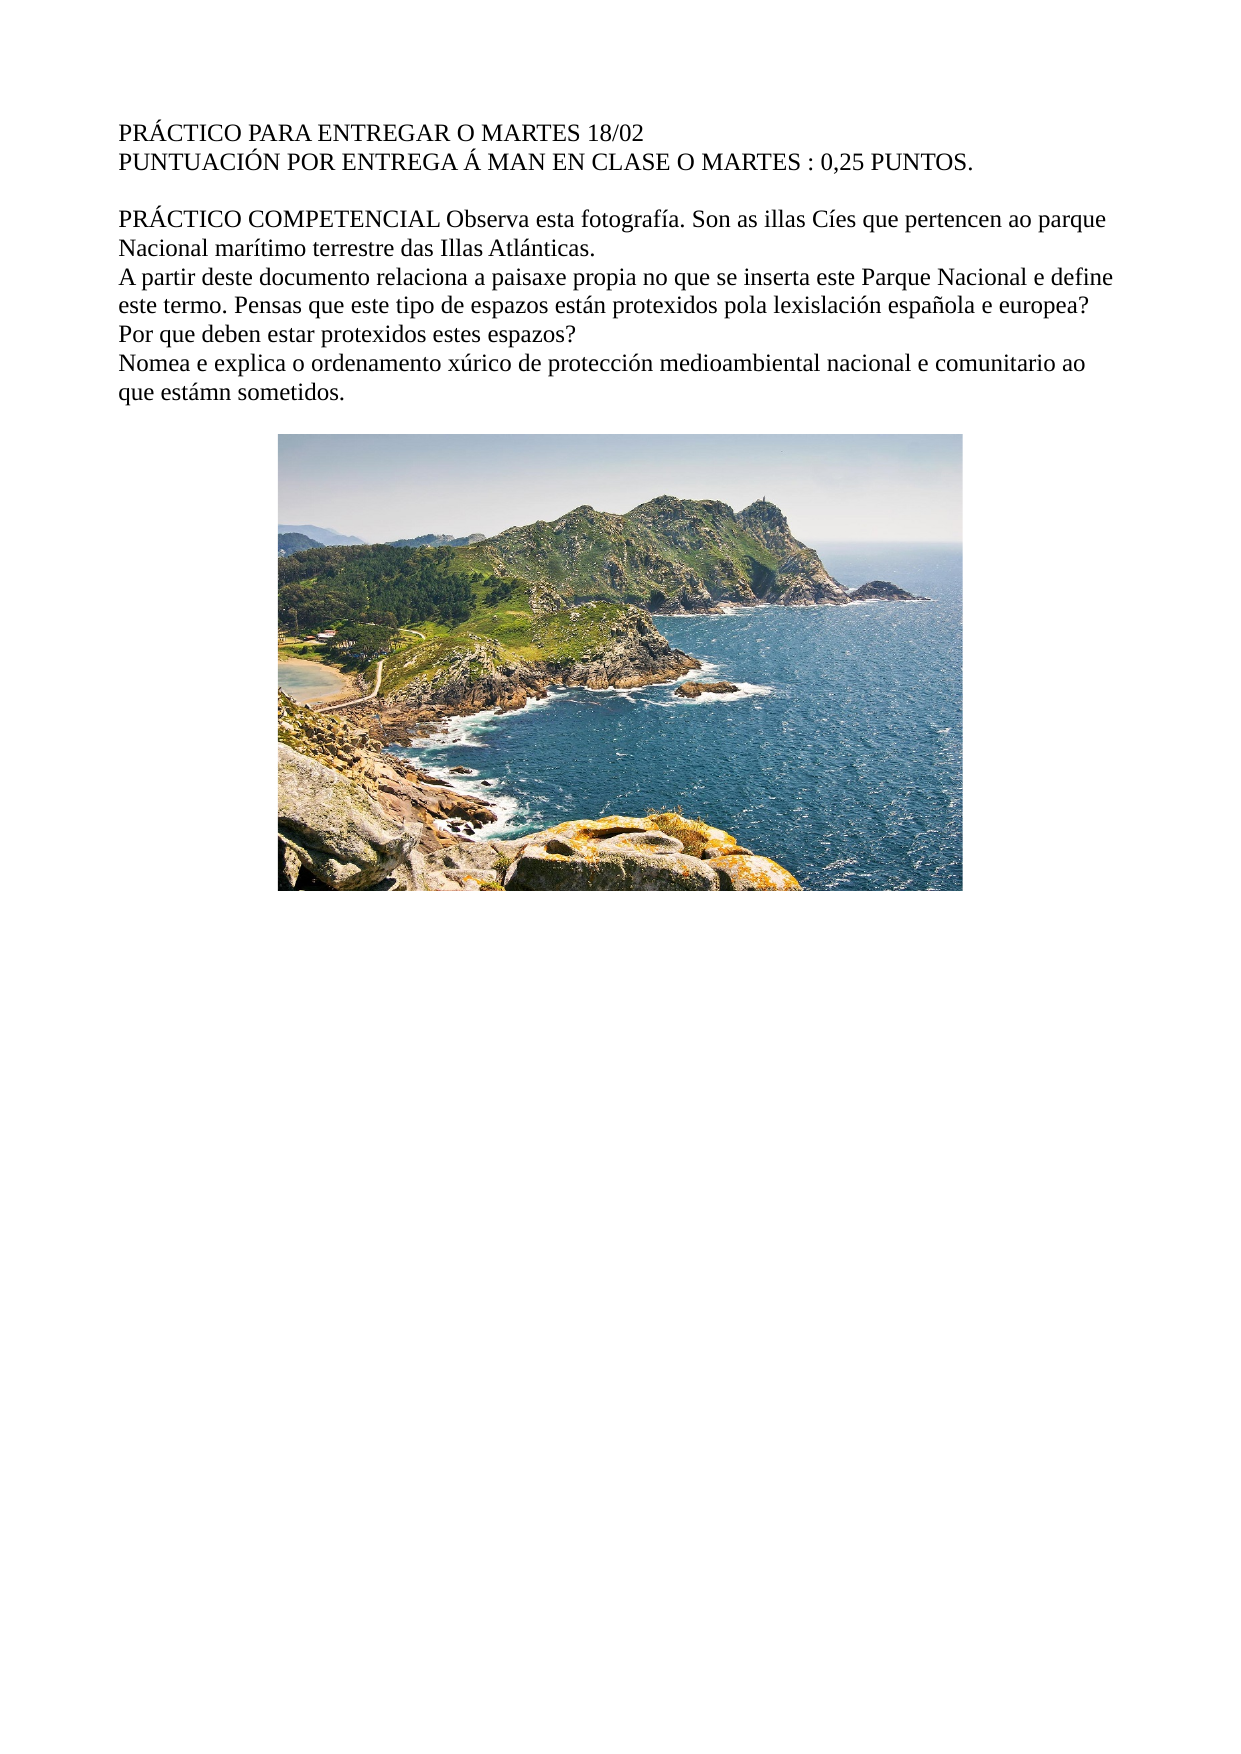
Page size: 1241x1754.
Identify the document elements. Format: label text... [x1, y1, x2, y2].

picture [277, 434, 963, 891]
text PUNTUACIÓN POR ENTREGA Á MAN EN CLASE O MARTES : 0,25 PUNTOS. [118, 147, 1122, 176]
text Nomea e explica o ordenamento xúrico de protección medioambiental nacional e comunitario ao que estámn sometidos. [118, 348, 1122, 406]
text PRÁCTICO PARA ENTREGAR O MARTES 18/02 [118, 118, 1122, 147]
text PRÁCTICO COMPETENCIAL Observa esta fotografía. Son as illas Cíes que pertencen ao parque Nacional marítimo terrestre das Illas Atlánticas. [118, 204, 1122, 262]
text A partir deste documento relaciona a paisaxe propia no que se inserta este Parque Nacional e define este termo. Pensas que este tipo de espazos están protexidos pola lexislación española e europea? Por que deben estar protexidos estes espazos? [118, 262, 1122, 348]
